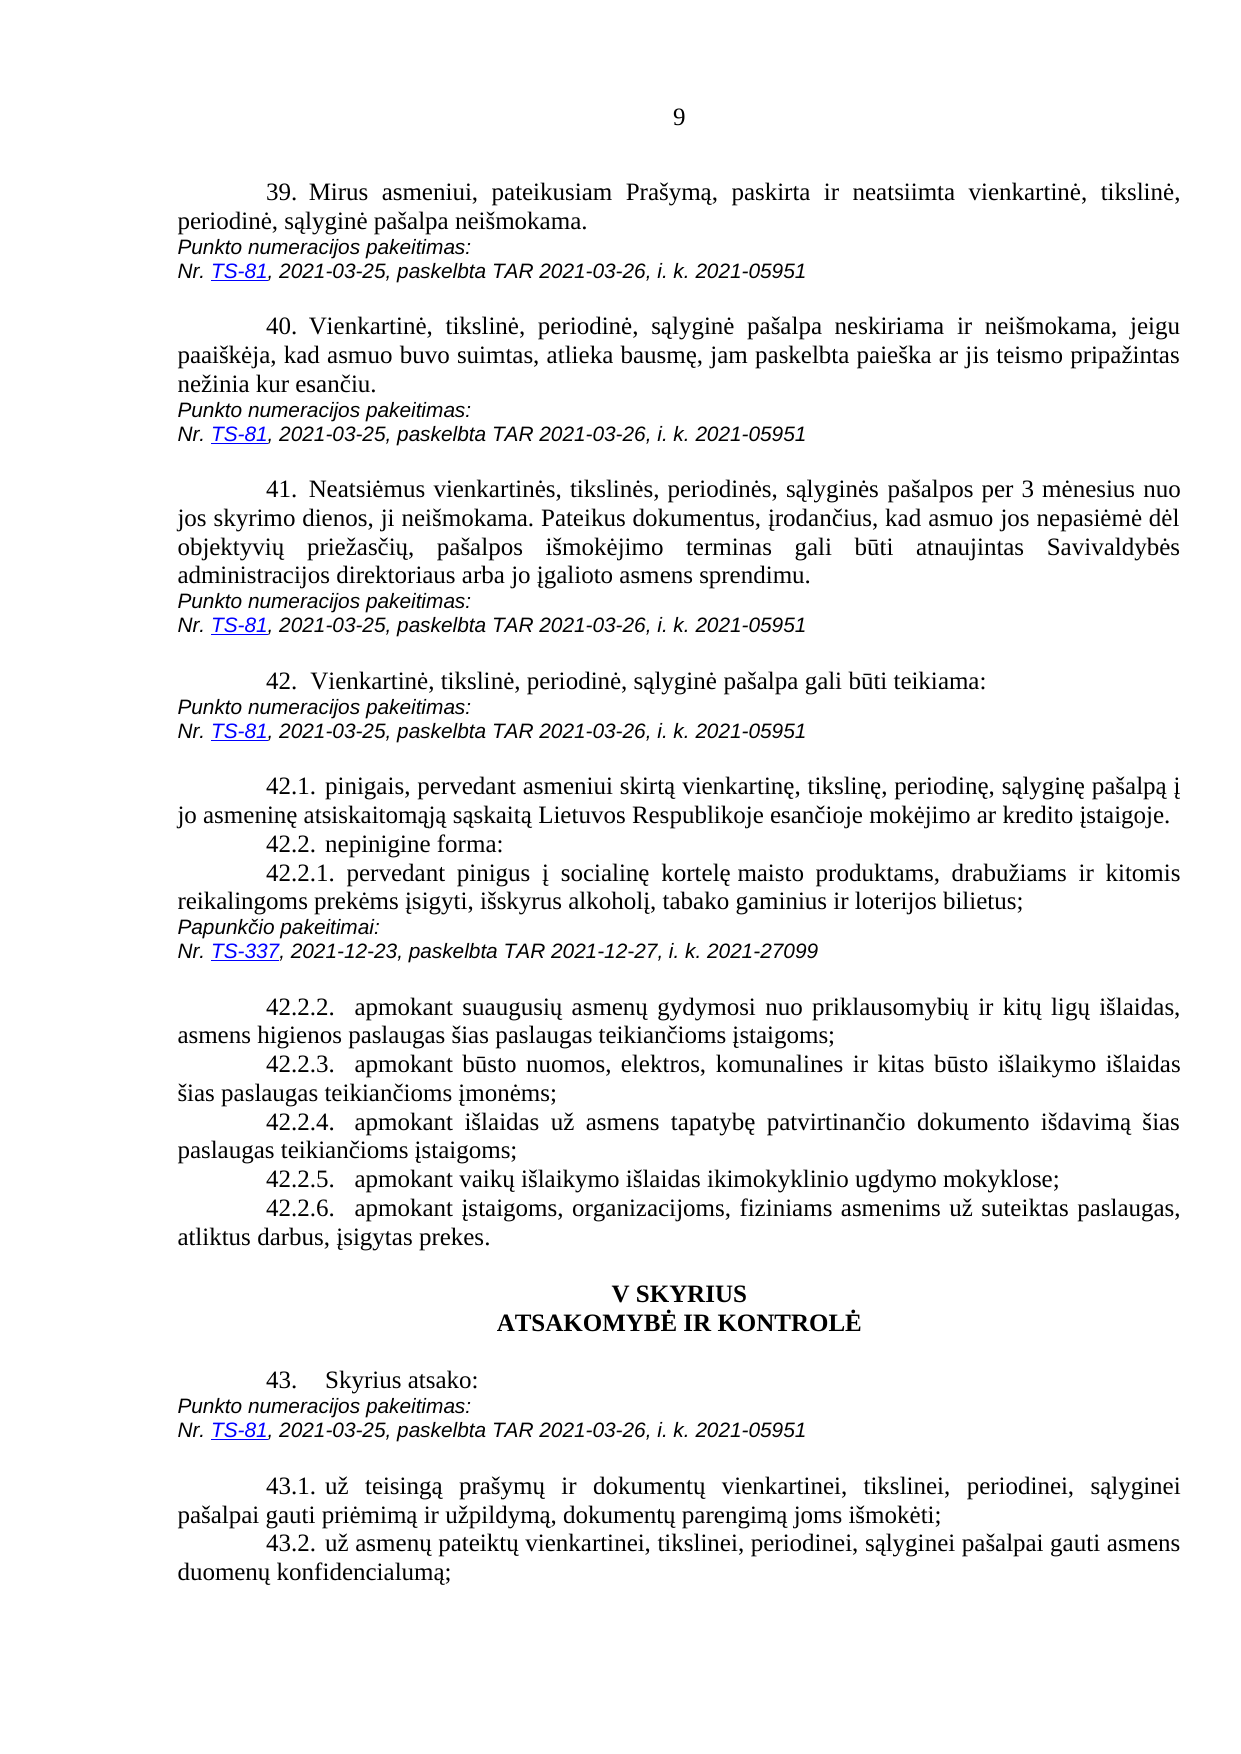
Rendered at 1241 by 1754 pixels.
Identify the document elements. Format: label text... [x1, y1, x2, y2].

text 43.2. už asmenų pateiktų vienkartinei, tikslinei, periodinei, sąlyginei pašalpai gauti asmens duomenų konfidencialumą; [177, 1528, 1181, 1586]
text Punkto numeracijos pakeitimas: [177, 1394, 1181, 1418]
text ATSAKOMYBĖ IR KONTROLĖ [177, 1308, 1181, 1337]
text Nr. TS-81, 2021-03-25, paskelbta TAR 2021-03-26, i. k. 2021-05951 [177, 259, 1181, 283]
text 42.2.6. apmokant įstaigoms, organizacijoms, fiziniams asmenims už suteiktas paslaugas, atliktus darbus, įsigytas prekes. [177, 1193, 1181, 1251]
text 43. Skyrius atsako: [177, 1366, 1181, 1394]
text 42.2.1. pervedant pinigus į socialinę kortelę maisto produktams, drabužiams ir kitomis reikalingoms prekėms įsigyti, išskyrus alkoholį, tabako gaminius ir loterijos bilietus; [177, 858, 1181, 915]
text 41. Neatsiėmus vienkartinės, tikslinės, periodinės, sąlyginės pašalpos per 3 mėnesius nuo jos skyrimo dienos, ji neišmokama. Pateikus dokumentus, įrodančius, kad asmuo jos nepasiėmė dėl objektyvių priežasčių, pašalpos išmokėjimo terminas gali būti atnaujintas Savivaldybės administracijos direktoriaus arba jo įgalioto asmens sprendimu. [177, 474, 1181, 589]
text Papunkčio pakeitimai: [177, 915, 1181, 939]
text 42.2.2. apmokant suaugusių asmenų gydymosi nuo priklausomybių ir kitų ligų išlaidas, asmens higienos paslaugas šias paslaugas teikiančioms įstaigoms; [177, 992, 1181, 1049]
text 43.1. už teisingą prašymų ir dokumentų vienkartinei, tikslinei, periodinei, sąlyginei pašalpai gauti priėmimą ir užpildymą, dokumentų parengimą joms išmokėti; [177, 1471, 1181, 1528]
text 42.2.3. apmokant būsto nuomos, elektros, komunalines ir kitas būsto išlaikymo išlaidas šias paslaugas teikiančioms įmonėms; [177, 1049, 1181, 1107]
text Punkto numeracijos pakeitimas: [177, 398, 1181, 422]
text Nr. TS-81, 2021-03-25, paskelbta TAR 2021-03-26, i. k. 2021-05951 [177, 1418, 1181, 1442]
text Nr. TS-337, 2021-12-23, paskelbta TAR 2021-12-27, i. k. 2021-27099 [177, 939, 1181, 963]
text Nr. TS-81, 2021-03-25, paskelbta TAR 2021-03-26, i. k. 2021-05951 [177, 613, 1181, 637]
text V SKYRIUS [177, 1279, 1181, 1308]
text 42. Vienkartinė, tikslinė, periodinė, sąlyginė pašalpa gali būti teikiama: [177, 666, 1181, 695]
text Punkto numeracijos pakeitimas: [177, 589, 1181, 613]
text 42.2. nepinigine forma: [177, 829, 1181, 858]
text 39. Mirus asmeniui, pateikusiam Prašymą, paskirta ir neatsiimta vienkartinė, tikslinė, periodinė, sąlyginė pašalpa neišmokama. [177, 177, 1181, 235]
text Nr. TS-81, 2021-03-25, paskelbta TAR 2021-03-26, i. k. 2021-05951 [177, 422, 1181, 446]
text 42.2.4. apmokant išlaidas už asmens tapatybę patvirtinančio dokumento išdavimą šias paslaugas teikiančioms įstaigoms; [177, 1107, 1181, 1164]
text Punkto numeracijos pakeitimas: [177, 235, 1181, 259]
text Punkto numeracijos pakeitimas: [177, 695, 1181, 719]
text 42.1. pinigais, pervedant asmeniui skirtą vienkartinę, tikslinę, periodinę, sąlyginę pašalpą į jo asmeninę atsiskaitomąją sąskaitą Lietuvos Respublikoje esančioje mokėjimo ar kredito įstaigoje. [177, 771, 1181, 829]
text 42.2.5. apmokant vaikų išlaikymo išlaidas ikimokyklinio ugdymo mokyklose; [177, 1164, 1181, 1193]
text 40. Vienkartinė, tikslinė, periodinė, sąlyginė pašalpa neskiriama ir neišmokama, jeigu paaiškėja, kad asmuo buvo suimtas, atlieka bausmę, jam paskelbta paieška ar jis teismo pripažintas nežinia kur esančiu. [177, 311, 1181, 398]
text Nr. TS-81, 2021-03-25, paskelbta TAR 2021-03-26, i. k. 2021-05951 [177, 719, 1181, 743]
